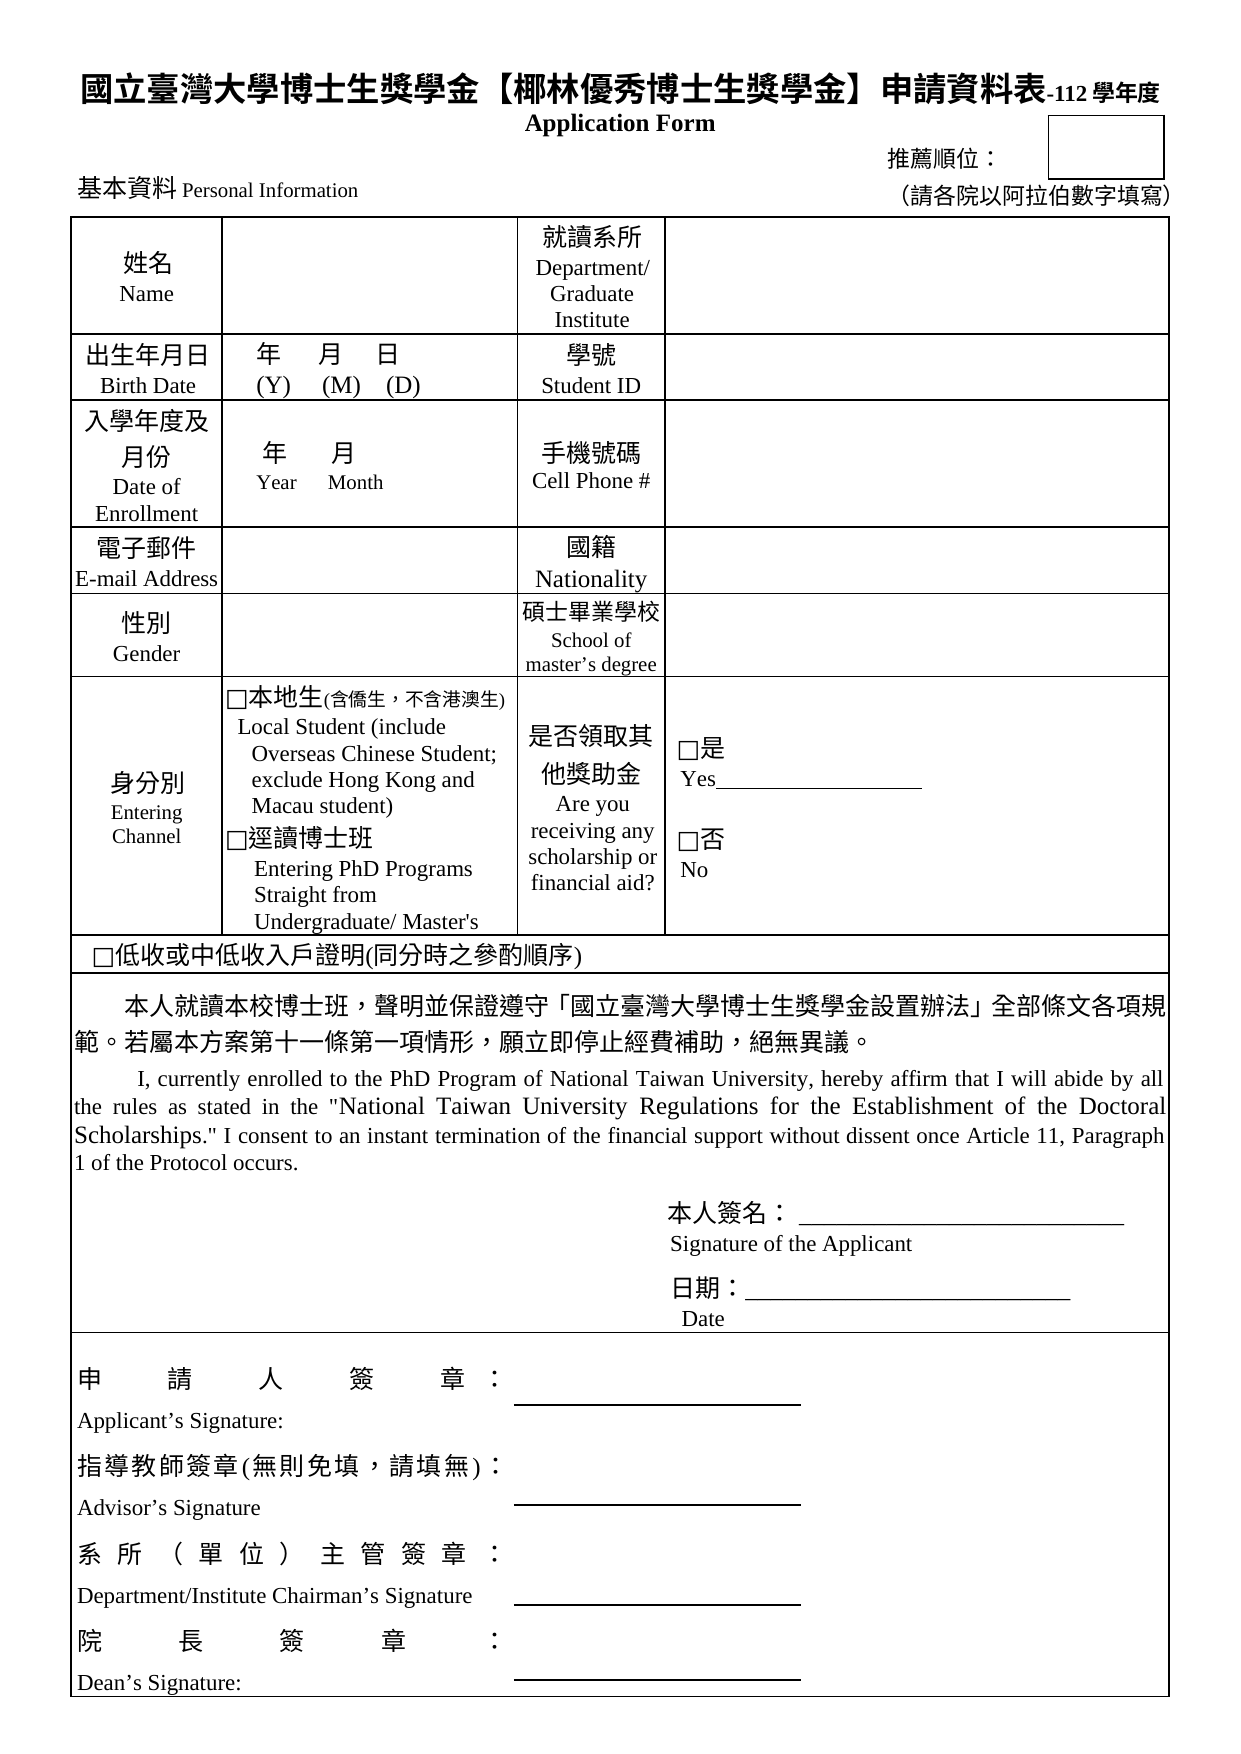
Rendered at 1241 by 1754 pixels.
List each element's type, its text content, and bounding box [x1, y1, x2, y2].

table_cell 本人就讀本校博士班，聲明並保證遵守「國立臺灣大學博士生獎學金設置辦法」全部條文各項規範。若屬本方案第十一條第一項情形，願立即停止經費補助，絕無異議。 I, currently enrolled to the PhD Program of National Taiwan University, hereby affirm that I will abide by all the rules as stated in the "National Taiwan University Regulations for the Establishment of the Doctoral Scholarships." I consent to an instant termination of the financial support without dissent once Article 11, Paragraph 1 of the Protocol occurs. 本人簽名： __________________________ Signature of the Applicant 日期： __________________________ Date [72, 974, 1168, 1331]
text 推薦順位： （請各院以阿拉伯數字填寫） [888, 136, 1191, 206]
table_cell [223, 528, 517, 593]
table_cell [223, 594, 517, 676]
table_cell 是否領取其他獎助金 Are you receiving any scholarship or financial aid? [518, 677, 664, 934]
text Application Form [77, 108, 1163, 137]
table_cell 國籍 Nationality [518, 528, 664, 593]
table_cell 電子郵件 E-mail Address [72, 528, 221, 593]
table_cell [666, 401, 1168, 526]
table_cell 碩士畢業學校 School of master’s degree [518, 594, 664, 676]
table_header 申 請 人 簽 章： Applicant’s Signature: 指導教師簽章(無則免填，請填無)： Advisor’s Signature 系所（單位）主管簽章： Department/Institute Chairman’s Signature 院長簽章： Dean’s Signature: [74, 1333, 511, 1696]
table_header [666, 218, 1168, 333]
table_cell 學號 Student ID [518, 335, 664, 399]
text 國立臺灣大學博士生獎學金【椰林優秀博士生獎學金】申請資料表-112學年度 [77, 77, 1163, 108]
table_cell 年 月 日 (Y) (M) (D) [223, 335, 517, 399]
table_header [511, 1333, 1131, 1696]
table_header [223, 218, 517, 333]
table_header 就讀系所 Department/ Graduate Institute [518, 218, 664, 333]
table_cell 手機號碼 Cell Phone # [518, 401, 664, 526]
table_cell [666, 594, 1168, 676]
table_cell [666, 335, 1168, 399]
table_cell [666, 528, 1168, 593]
table_cell □是 Yes □否 No [666, 677, 1168, 934]
table_cell 身分別 Entering Channel [72, 677, 221, 934]
table_cell 年 月 Year Month [223, 401, 517, 526]
table_cell 出生年月日 Birth Date [72, 335, 221, 399]
table_cell □本地生(含僑生，不含港澳生) Local Student (include Overseas Chinese Student; exclude Hong Kong and Macau student) □逕讀博士班 Entering PhD Programs Straight from Undergraduate/ Master's [223, 677, 517, 934]
table_header [1131, 1333, 1168, 1696]
table_cell □低收或中低收入戶證明(同分時之參酌順序) [72, 936, 1168, 972]
table_cell 入學年度及月份 Date of Enrollment [72, 401, 221, 526]
table_header 姓名 Name [72, 218, 221, 333]
table_cell 性別 Gender [72, 594, 221, 676]
text 基本資料Personal Information [77, 174, 872, 203]
